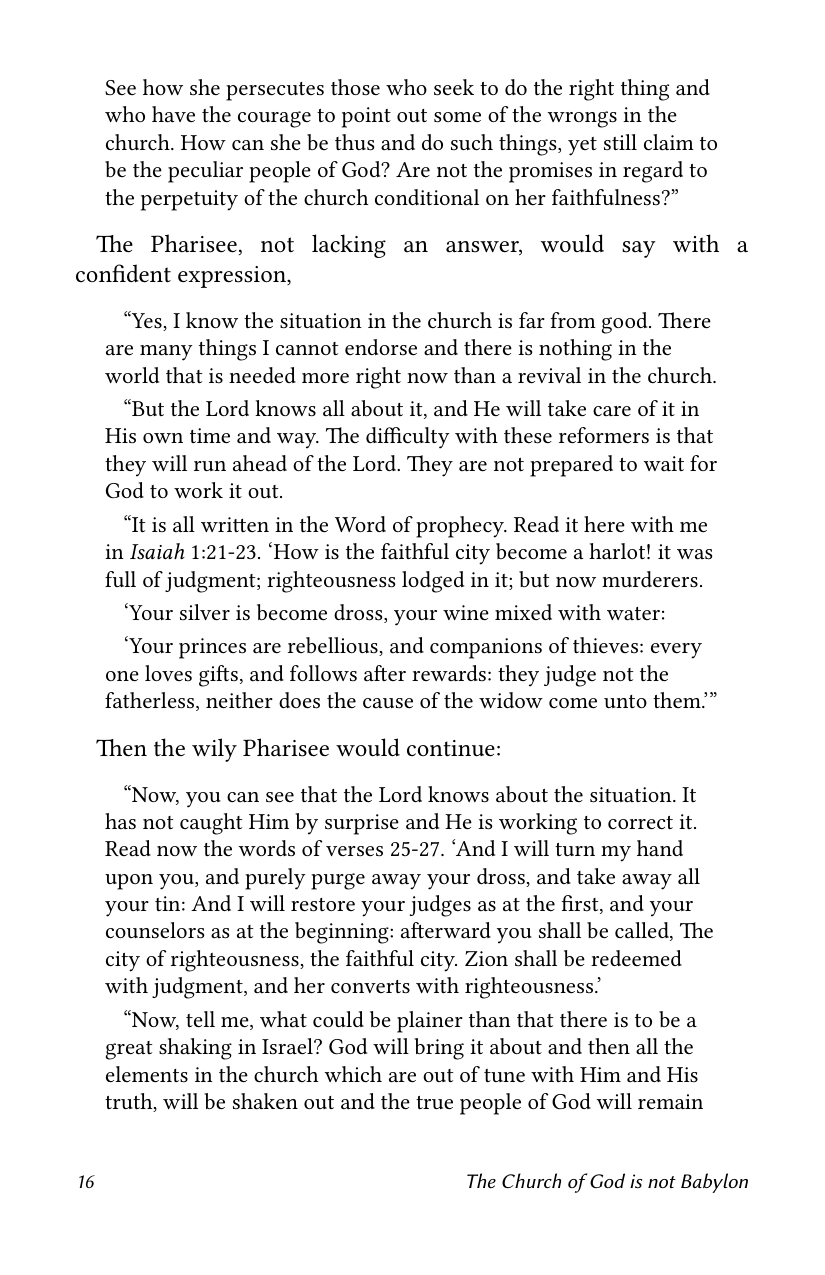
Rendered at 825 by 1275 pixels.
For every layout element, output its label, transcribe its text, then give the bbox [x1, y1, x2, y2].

text “It is all written in the Word of prophecy. Read it here with me in Isaiah 1:21-23. ‘How is the faithful city become a harlot! it was full of judgment; righteousness lodged in it; but now murderers. [105, 512, 720, 593]
text “Now, you can see that the Lord knows about the situation. It has not caught Him by surprise and He is working to correct it. Read now the words of verses 25-27. ‘And I will turn my hand upon you, and purely purge away your dross, and take away all your tin: And I will restore your judges as at the first, and your counselors as at the beginning: afterward you shall be called, The city of righteousness, the faithful city. Zion shall be redeemed with judgment, and her converts with righteousness.’ [105, 781, 720, 999]
text See how she persecutes those who seek to do the right thing and who have the courage to point out some of the wrongs in the church. How can she be thus and do such things, yet still claim to be the peculiar people of God? Are not the promises in regard to the perpetuity of the church conditional on her faithfulness?” [105, 75, 720, 211]
text “Now, tell me, what could be plainer than that there is to be a great shaking in Israel? God will bring it about and then all the elements in the church which are out of tune with Him and His truth, will be shaken out and the true people of God will remain [105, 1007, 720, 1115]
text ‘Your silver is become dross, your wine mixed with water: [105, 600, 720, 626]
text “But the Lord knows all about it, and He will take care of it in His own time and way. The difficulty with these reformers is that they will run ahead of the Lord. They are not prepared to wait for God to work it out. [105, 396, 720, 504]
text ‘Your princes are rebellious, and companions of thieves: every one loves gifts, and follows after rewards: they judge not the fatherless, neither does the cause of the widow come unto them.’” [105, 633, 720, 714]
text “Yes, I know the situation in the church is far from good. There are many things I cannot endorse and there is nothing in the world that is needed more right now than a revival in the church. [105, 308, 720, 389]
text Then the wily Pharisee would continue: [75, 733, 750, 762]
text The Pharisee, not lacking an answer, would say with a confident expression, [75, 230, 750, 288]
